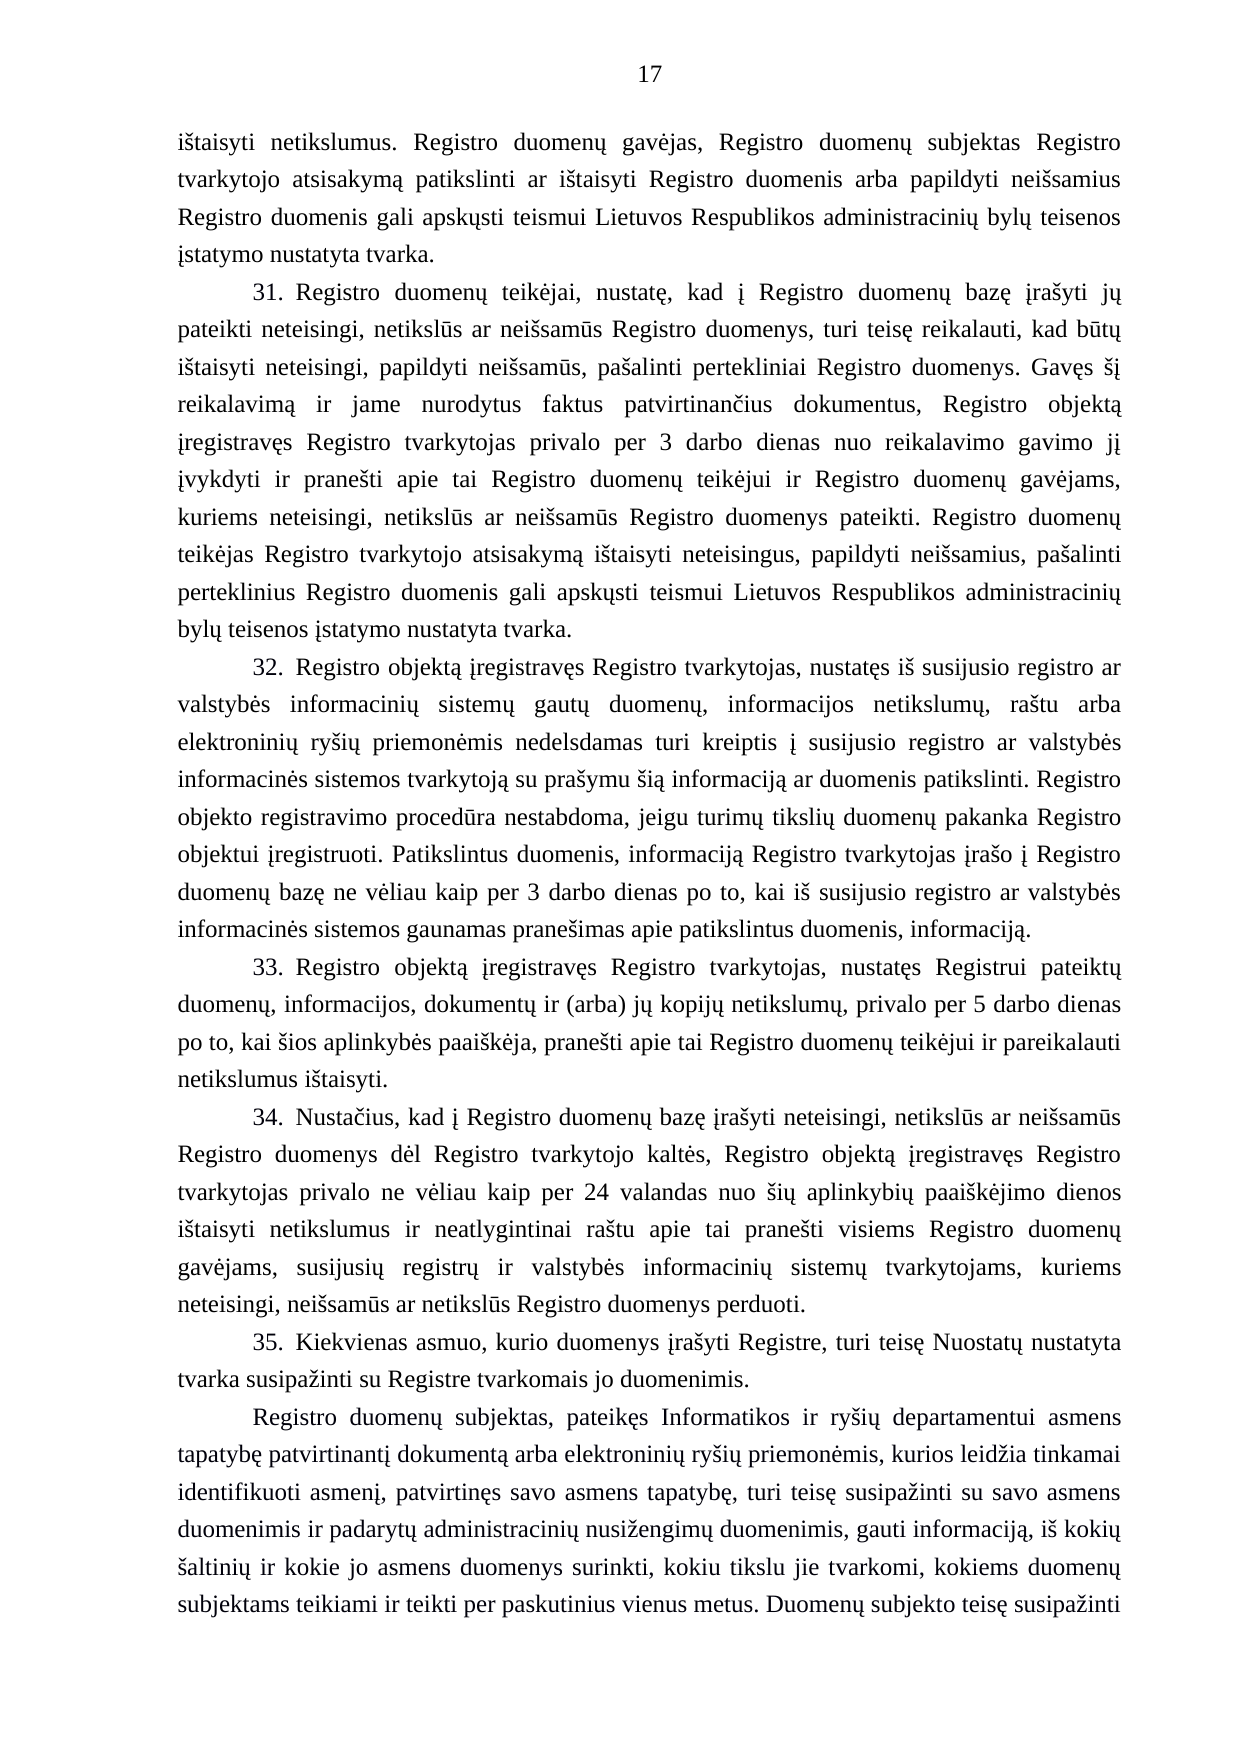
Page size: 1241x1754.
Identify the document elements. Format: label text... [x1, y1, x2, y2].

text 32. Registro objektą įregistravęs Registro tvarkytojas, nustatęs iš susijusio registro ar valstybės informacinių sistemų gautų duomenų, informacijos netikslumų, raštu arba elektroninių ryšių priemonėmis nedelsdamas turi kreiptis į susijusio registro ar valstybės informacinės sistemos tvarkytoją su prašymu šią informaciją ar duomenis patikslinti. Registro objekto registravimo procedūra nestabdoma, jeigu turimų tikslių duomenų pakanka Registro objektui įregistruoti. Patikslintus duomenis, informaciją Registro tvarkytojas įrašo į Registro duomenų bazę ne vėliau kaip per 3 darbo dienas po to, kai iš susijusio registro ar valstybės informacinės sistemos gaunamas pranešimas apie patikslintus duomenis, informaciją. [177, 643, 1122, 943]
text 33. Registro objektą įregistravęs Registro tvarkytojas, nustatęs Registrui pateiktų duomenų, informacijos, dokumentų ir (arba) jų kopijų netikslumų, privalo per 5 darbo dienas po to, kai šios aplinkybės paaiškėja, pranešti apie tai Registro duomenų teikėjui ir pareikalauti netikslumus ištaisyti. [177, 943, 1122, 1093]
text 34. Nustačius, kad į Registro duomenų bazę įrašyti neteisingi, netikslūs ar neišsamūs Registro duomenys dėl Registro tvarkytojo kaltės, Registro objektą įregistravęs Registro tvarkytojas privalo ne vėliau kaip per 24 valandas nuo šių aplinkybių paaiškėjimo dienos ištaisyti netikslumus ir neatlygintinai raštu apie tai pranešti visiems Registro duomenų gavėjams, susijusių registrų ir valstybės informacinių sistemų tvarkytojams, kuriems neteisingi, neišsamūs ar netikslūs Registro duomenys perduoti. [177, 1093, 1122, 1318]
text 31. Registro duomenų teikėjai, nustatę, kad į Registro duomenų bazę įrašyti jų pateikti neteisingi, netikslūs ar neišsamūs Registro duomenys, turi teisę reikalauti, kad būtų ištaisyti neteisingi, papildyti neišsamūs, pašalinti pertekliniai Registro duomenys. Gavęs šį reikalavimą ir jame nurodytus faktus patvirtinančius dokumentus, Registro objektą įregistravęs Registro tvarkytojas privalo per 3 darbo dienas nuo reikalavimo gavimo jį įvykdyti ir pranešti apie tai Registro duomenų teikėjui ir Registro duomenų gavėjams, kuriems neteisingi, netikslūs ar neišsamūs Registro duomenys pateikti. Registro duomenų teikėjas Registro tvarkytojo atsisakymą ištaisyti neteisingus, papildyti neišsamius, pašalinti perteklinius Registro duomenis gali apskųsti teismui Lietuvos Respublikos administracinių bylų teisenos įstatymo nustatyta tvarka. [177, 268, 1122, 643]
text 35. Kiekvienas asmuo, kurio duomenys įrašyti Registre, turi teisę Nuostatų nustatyta tvarka susipažinti su Registre tvarkomais jo duomenimis. [177, 1318, 1122, 1393]
text Registro duomenų subjektas, pateikęs Informatikos ir ryšių departamentui asmens tapatybę patvirtinantį dokumentą arba elektroninių ryšių priemonėmis, kurios leidžia tinkamai identifikuoti asmenį, patvirtinęs savo asmens tapatybę, turi teisę susipažinti su savo asmens duomenimis ir padarytų administracinių nusižengimų duomenimis, gauti informaciją, iš kokių šaltinių ir kokie jo asmens duomenys surinkti, kokiu tikslu jie tvarkomi, kokiems duomenų subjektams teikiami ir teikti per paskutinius vienus metus. Duomenų subjekto teisę susipažinti [177, 1393, 1122, 1618]
text ištaisyti netikslumus. Registro duomenų gavėjas, Registro duomenų subjektas Registro tvarkytojo atsisakymą patikslinti ar ištaisyti Registro duomenis arba papildyti neišsamius Registro duomenis gali apskųsti teismui Lietuvos Respublikos administracinių bylų teisenos įstatymo nustatyta tvarka. [177, 118, 1122, 268]
